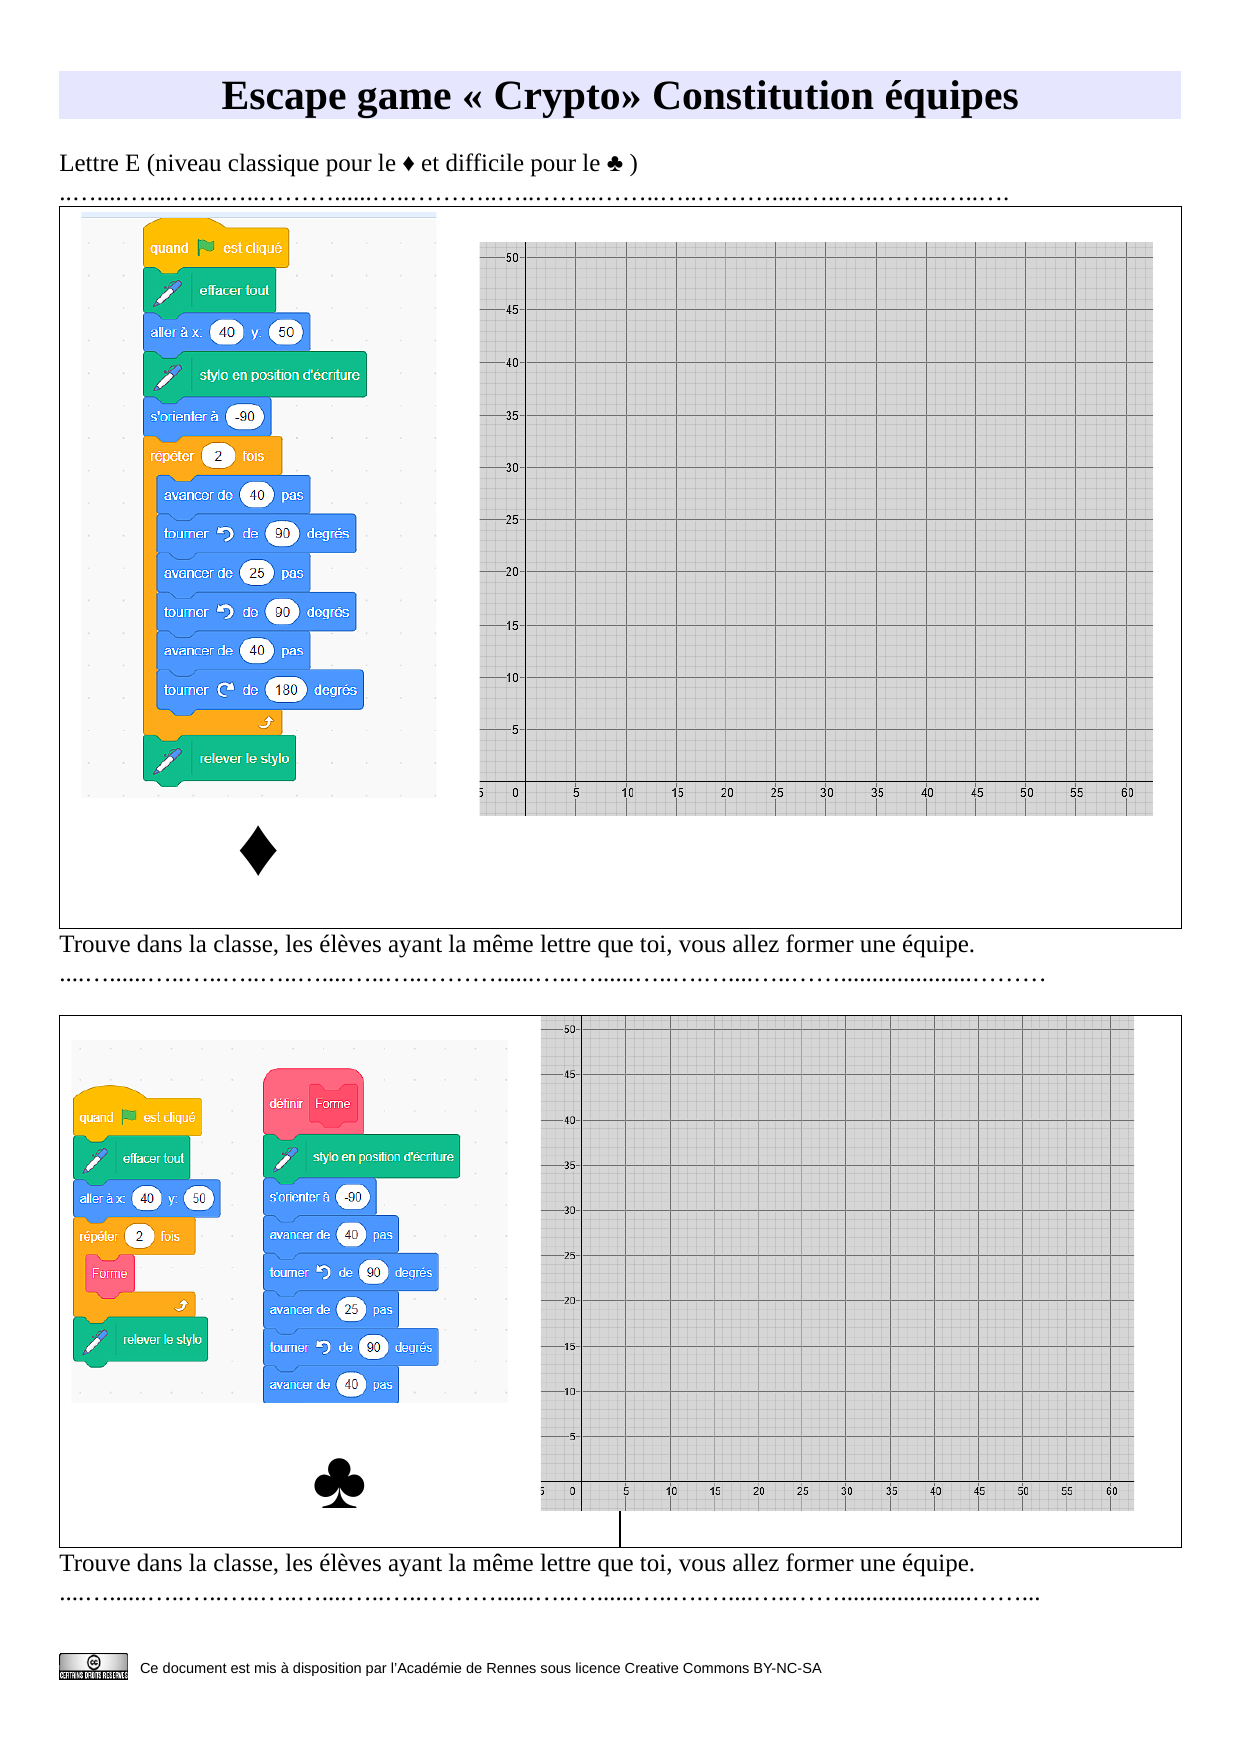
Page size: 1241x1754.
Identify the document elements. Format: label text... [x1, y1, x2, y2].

table_header ♦ [65, 213, 453, 893]
picture [81, 212, 288, 798]
picture [71, 1040, 336, 1403]
table_header [60, 213, 1181, 928]
text Trouve dans la classe, les élèves ayant la même lettre que toi, vous allez former une équipe. [59, 1548, 1181, 1577]
table_header [60, 207, 1181, 212]
picture [540, 1016, 1135, 1511]
text ..…....…....…....…..………......…..………..…..……..……..…..……….....…..…..……..…..…. [59, 177, 1181, 206]
picture [479, 242, 1153, 816]
text Lettre E (niveau classique pour le ♦ et difficile pour le ♣ ) [59, 148, 1181, 177]
table_header ♣ [60, 1016, 619, 1547]
text ....…......…..…..…..…..…....…..…..………......…..…......…..….…....…..…….....................……... [59, 1577, 1181, 1605]
text ....…......…..…..…..…..…....…..…..………......…..…......…..….…....…..…….....................……… [59, 958, 1181, 986]
text Trouve dans la classe, les élèves ayant la même lettre que toi, vous allez former une équipe. [59, 929, 1181, 958]
table_header [621, 1016, 1181, 1547]
picture [59, 1653, 128, 1680]
table_header [453, 213, 1175, 893]
